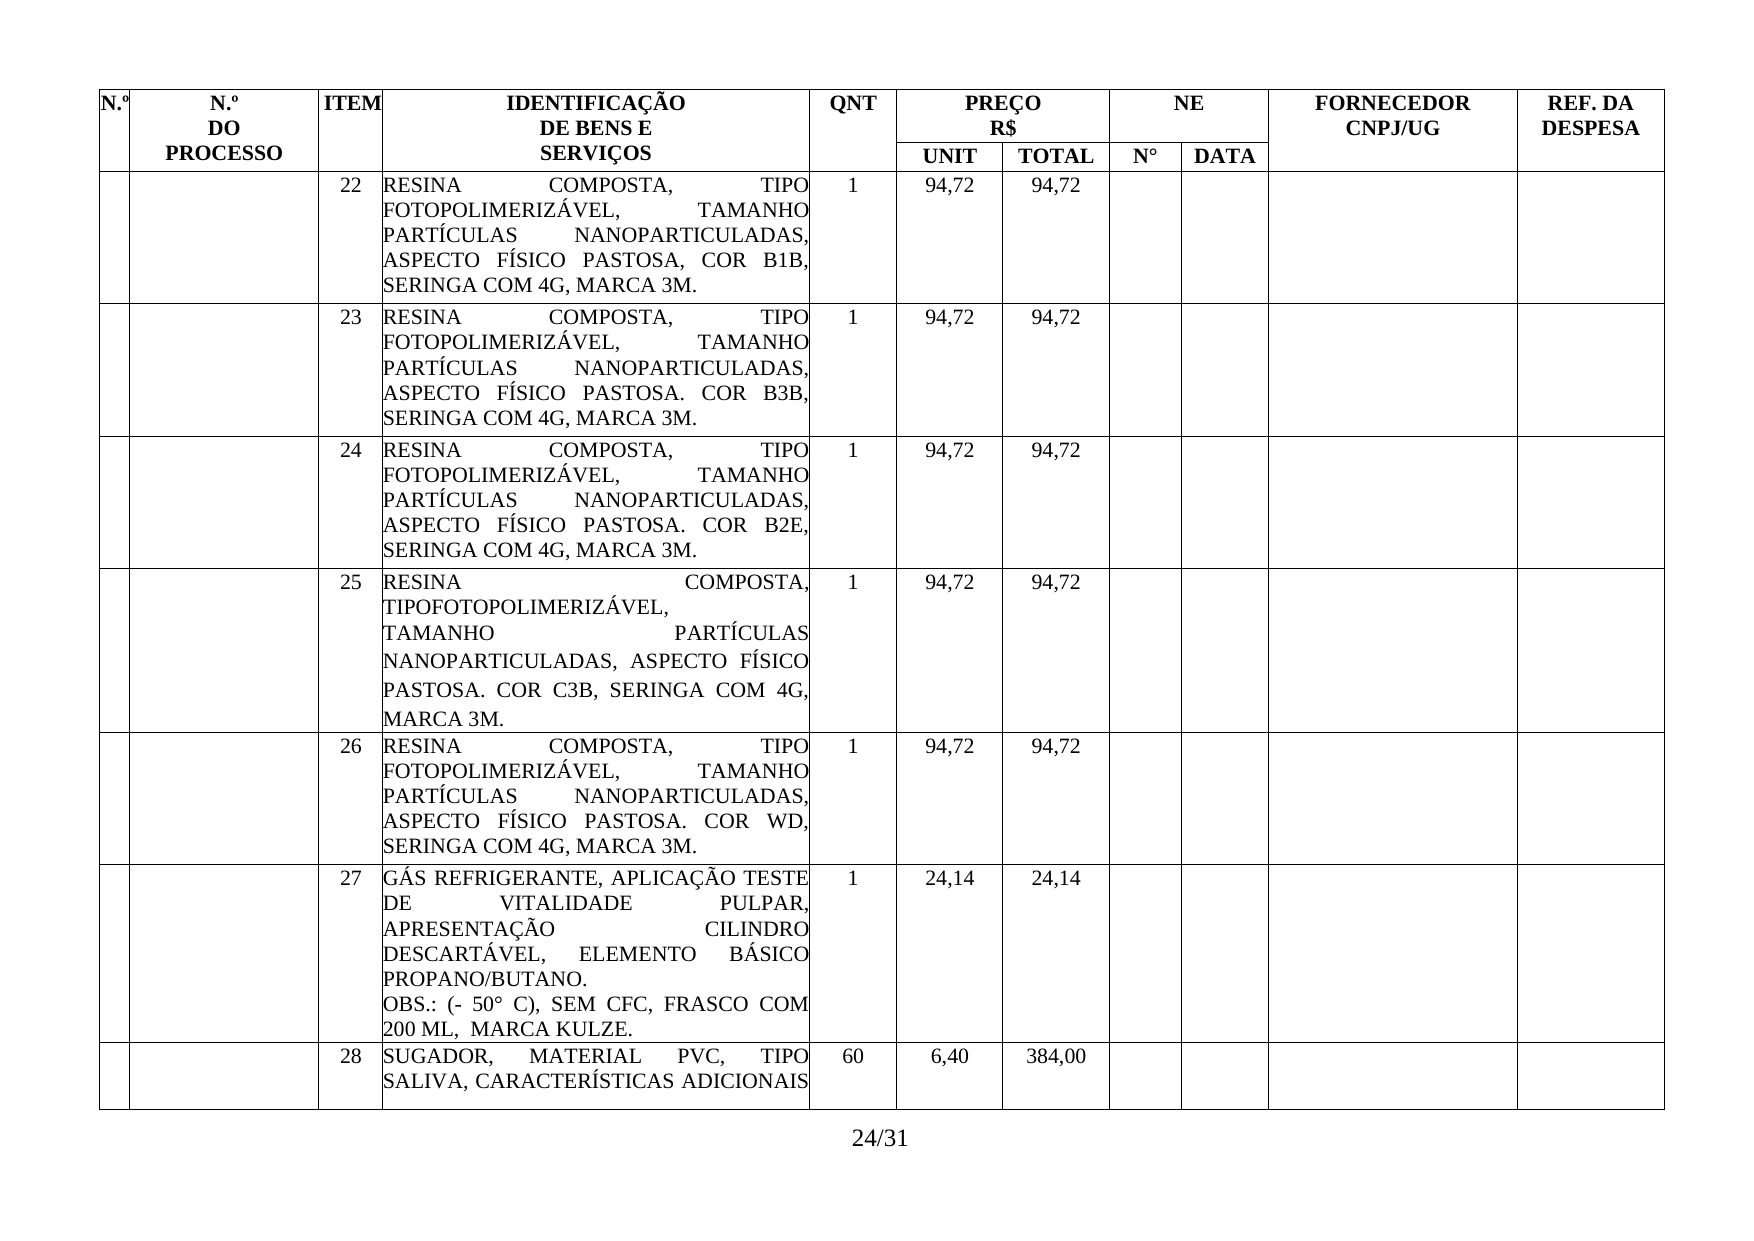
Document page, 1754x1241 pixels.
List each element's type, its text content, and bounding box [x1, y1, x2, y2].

table_cell [130, 733, 318, 864]
table_cell [1269, 172, 1517, 303]
table_cell GÁS REFRIGERANTE, APLICAÇÃO TESTE DE VITALIDADE PULPAR, APRESENTAÇÃO CILINDRO DESCARTÁVEL, ELEMENTO BÁSICO PROPANO/BUTANO. OBS.: (- 50° C), SEM CFC, FRASCO COM 200 ML, MARCA KULZE. [383, 865, 809, 1042]
table_cell [100, 437, 129, 568]
table_cell 94,72 [1003, 733, 1109, 864]
table_cell [1182, 733, 1268, 864]
table_cell [130, 304, 318, 436]
table_header N.º [100, 90, 129, 171]
table_cell [130, 865, 318, 1042]
table_cell [1269, 733, 1517, 864]
table_cell [1110, 437, 1181, 568]
table_cell [1269, 569, 1517, 732]
table_header FORNECEDOR CNPJ/UG [1269, 90, 1517, 171]
table_cell 94,72 [897, 569, 1002, 732]
table_cell 28 [319, 1043, 382, 1109]
table_header PREÇO R$ [897, 90, 1109, 142]
table_header REF. DA DESPESA [1518, 90, 1664, 171]
table_cell 94,72 [897, 172, 1002, 303]
table_cell DATA [1182, 143, 1268, 171]
table_cell 94,72 [1003, 569, 1109, 732]
table_cell 94,72 [1003, 304, 1109, 436]
table_cell [1182, 1043, 1268, 1109]
table_cell 94,72 [1003, 437, 1109, 568]
table_cell [1110, 733, 1181, 864]
table_cell [1110, 865, 1181, 1042]
table_cell [1269, 1043, 1517, 1109]
table_cell 24,14 [897, 865, 1002, 1042]
table_cell [1518, 865, 1664, 1042]
table_cell [100, 569, 129, 732]
table_cell [1182, 569, 1268, 732]
table_cell [1110, 304, 1181, 436]
table_cell RESINA COMPOSTA, TIPO FOTOPOLIMERIZÁVEL, TAMANHO PARTÍCULAS NANOPARTICULADAS, ASPECTO FÍSICO PASTOSA. COR WD, SERINGA COM 4G, MARCA 3M. [383, 733, 809, 864]
table_cell [1110, 172, 1181, 303]
table_cell [1182, 304, 1268, 436]
table_cell [1182, 437, 1268, 568]
table_cell 22 [319, 172, 382, 303]
table_cell RESINA COMPOSTA, TIPO FOTOPOLIMERIZÁVEL, TAMANHO PARTÍCULAS NANOPARTICULADAS, ASPECTO FÍSICO PASTOSA. COR B3B, SERINGA COM 4G, MARCA 3M. [383, 304, 809, 436]
table_header ITEM [319, 90, 382, 171]
table_cell 1 [810, 865, 896, 1042]
table_cell UNIT [897, 143, 1002, 171]
table_cell [1518, 172, 1664, 303]
table_header NE [1110, 90, 1268, 142]
table_cell [1269, 304, 1517, 436]
table_cell [1110, 569, 1181, 732]
table_cell [100, 865, 129, 1042]
table_cell [100, 733, 129, 864]
table_cell 24 [319, 437, 382, 568]
table_cell [1182, 172, 1268, 303]
table_cell [100, 172, 129, 303]
table_cell [1518, 437, 1664, 568]
table_cell [1110, 1043, 1181, 1109]
table_cell 26 [319, 733, 382, 864]
table_cell [1518, 733, 1664, 864]
table_cell 1 [810, 733, 896, 864]
table_cell 94,72 [1003, 172, 1109, 303]
table_cell [100, 304, 129, 436]
table_cell [1518, 304, 1664, 436]
table_cell N° [1110, 143, 1181, 171]
table_cell 384,00 [1003, 1043, 1109, 1109]
table_cell 1 [810, 304, 896, 436]
table_cell TOTAL [1003, 143, 1109, 171]
table_cell 60 [810, 1043, 896, 1109]
table_cell [130, 569, 318, 732]
table_cell [130, 437, 318, 568]
table_cell 1 [810, 172, 896, 303]
table_header N.º DO PROCESSO [130, 90, 318, 171]
table_cell 94,72 [897, 304, 1002, 436]
table_header IDENTIFICAÇÃO DE BENS E SERVIÇOS [383, 90, 809, 171]
table_cell [130, 1043, 318, 1109]
table_cell 24,14 [1003, 865, 1109, 1042]
table_cell [1518, 1043, 1664, 1109]
table_cell [1518, 569, 1664, 732]
table_cell RESINA COMPOSTA, TIPO FOTOPOLIMERIZÁVEL, TAMANHO PARTÍCULAS NANOPARTICULADAS, ASPECTO FÍSICO PASTOSA, COR B1B, SERINGA COM 4G, MARCA 3M. [383, 172, 809, 303]
table_cell 23 [319, 304, 382, 436]
table_cell RESINA COMPOSTA, TIPOFOTOPOLIMERIZÁVEL, TAMANHO PARTÍCULAS NANOPARTICULADAS, ASPECTO FÍSICO PASTOSA. COR C3B, SERINGA COM 4G, MARCA 3M. [383, 569, 809, 732]
table_cell SUGADOR, MATERIAL PVC, TIPO SALIVA, CARACTERÍSTICAS ADICIONAIS [383, 1043, 809, 1109]
table_cell [130, 172, 318, 303]
table_cell 94,72 [897, 437, 1002, 568]
table_cell [1269, 865, 1517, 1042]
table_cell 94,72 [897, 733, 1002, 864]
table_cell [100, 1043, 129, 1109]
table_cell 27 [319, 865, 382, 1042]
table_cell [1182, 865, 1268, 1042]
table_cell 25 [319, 569, 382, 732]
table_cell 1 [810, 569, 896, 732]
table_cell RESINA COMPOSTA, TIPO FOTOPOLIMERIZÁVEL, TAMANHO PARTÍCULAS NANOPARTICULADAS, ASPECTO FÍSICO PASTOSA. COR B2E, SERINGA COM 4G, MARCA 3M. [383, 437, 809, 568]
table_cell 1 [810, 437, 896, 568]
table_cell 6,40 [897, 1043, 1002, 1109]
table_header QNT [810, 90, 896, 171]
table_cell [1269, 437, 1517, 568]
